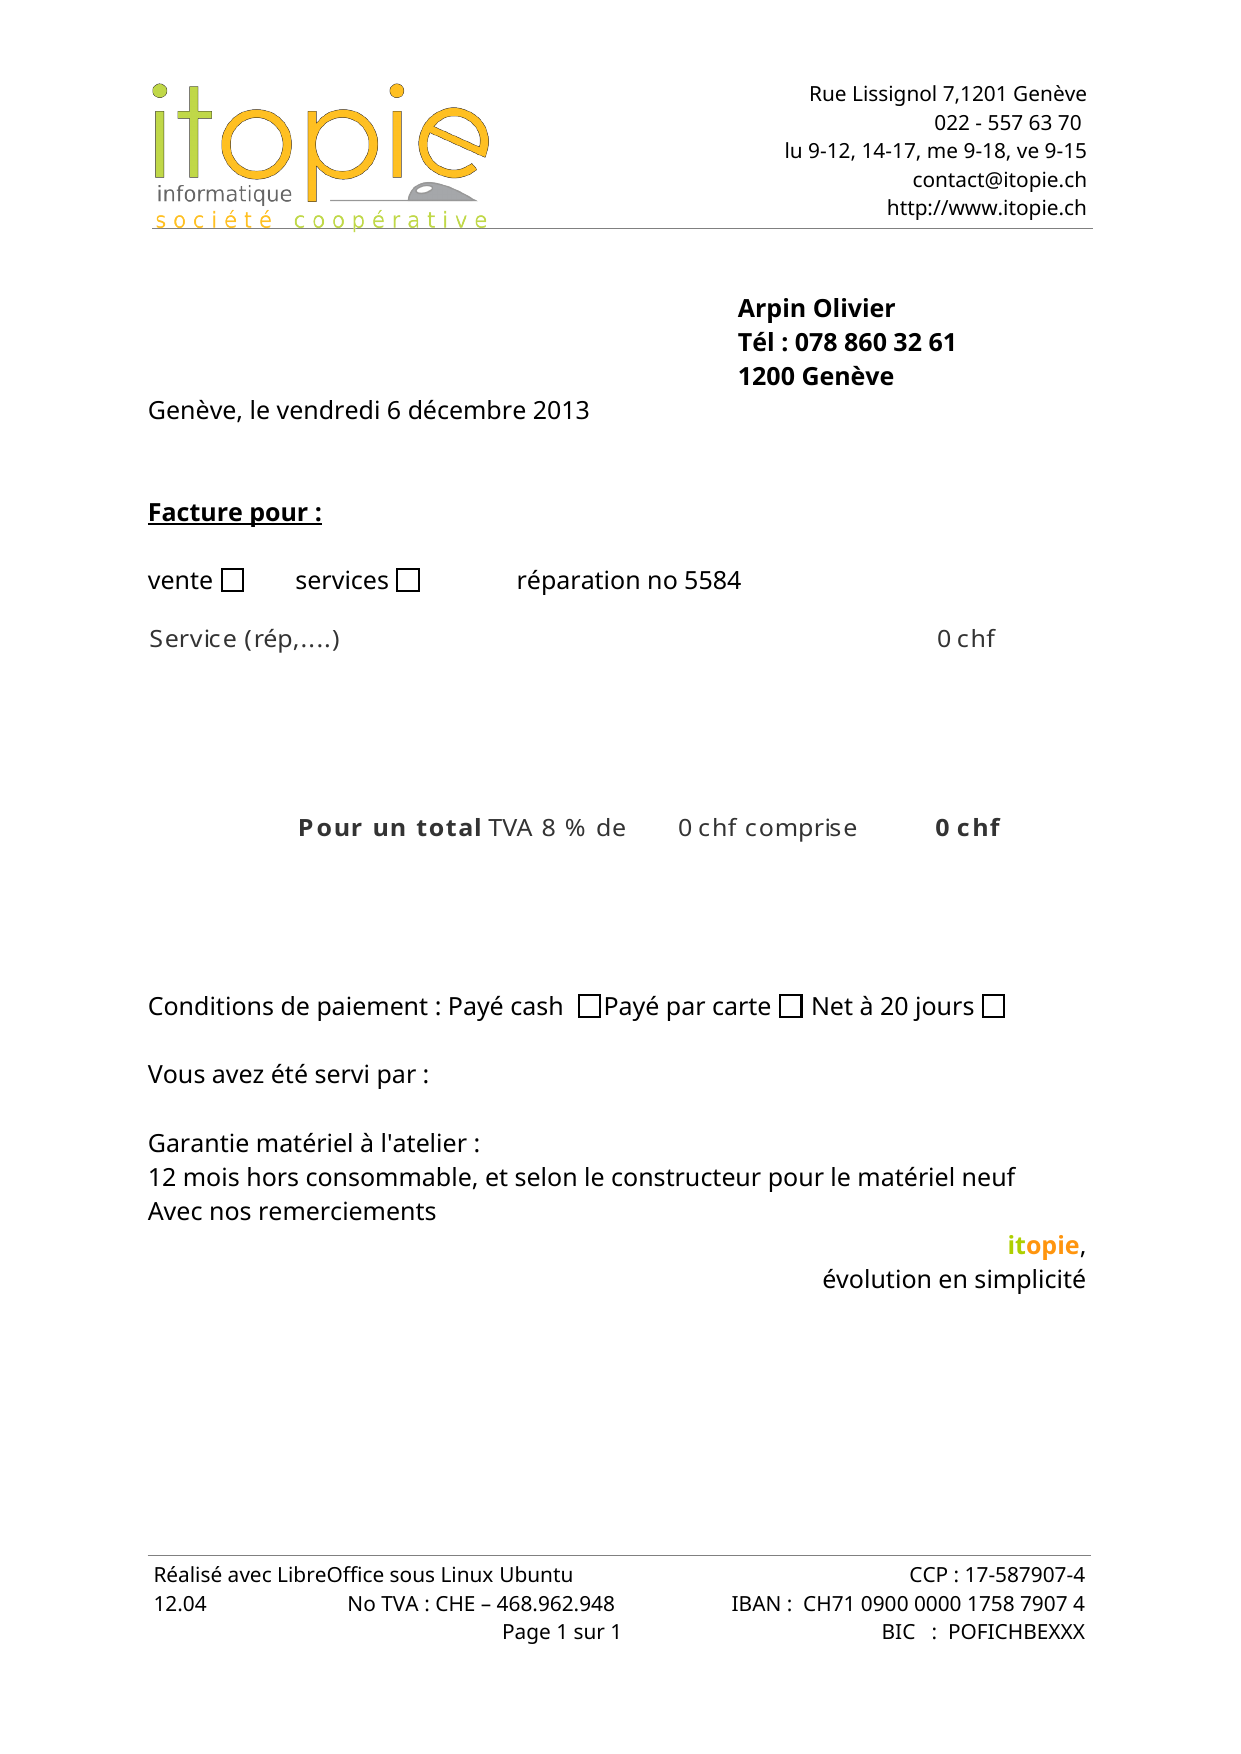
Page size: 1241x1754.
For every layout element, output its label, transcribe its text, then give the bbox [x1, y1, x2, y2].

text Conditions de paiement : Payé cash Payé par carte Net à 20 jours [148, 989, 1093, 1023]
text Tél : 078 860 32 61 [148, 324, 1093, 358]
text itopie, [148, 1227, 1093, 1262]
text Avec nos remerciements [148, 1193, 1093, 1227]
text vente services réparation no 5584 [148, 563, 1093, 597]
picture [138, 72, 500, 244]
text 1200 Genève [148, 358, 1093, 392]
text Genève, le vendredi 6 décembre 2013 [148, 392, 1093, 427]
text Vous avez été servi par : [148, 1057, 1093, 1091]
text Facture pour : [148, 495, 1093, 529]
text Arpin Olivier [148, 290, 1093, 324]
text évolution en simplicité [148, 1262, 1093, 1296]
text Garantie matériel à l'atelier : [148, 1125, 1093, 1159]
text 12 mois hors consommable, et selon le constructeur pour le matériel neuf [148, 1159, 1093, 1193]
